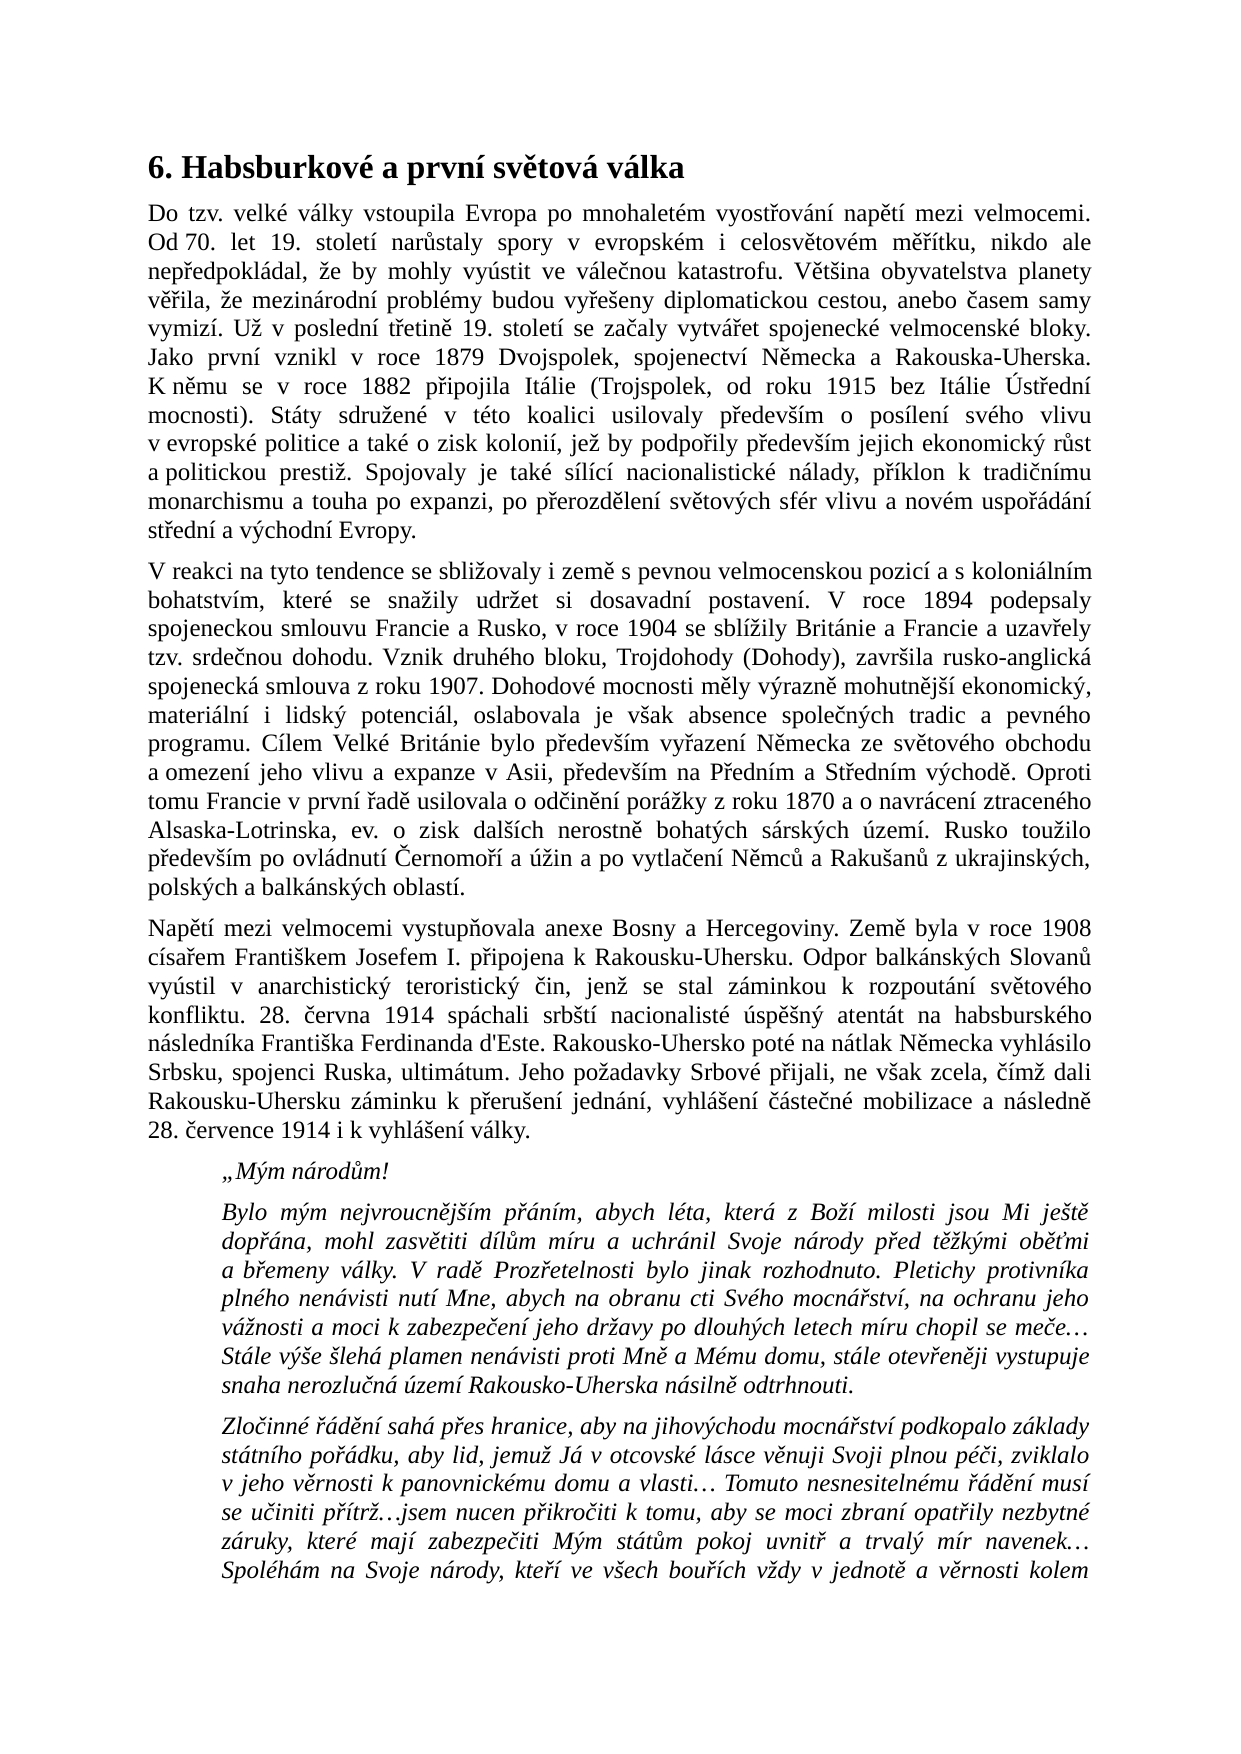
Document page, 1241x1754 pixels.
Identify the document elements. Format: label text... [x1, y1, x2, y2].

text „Mým národům! [221, 1156, 1092, 1185]
text Do tzv. velké války vstoupila Evropa po mnohaletém vyostřování napětí mezi velmocemi. Od 70. let 19. století narůstaly spory v evropském i celosvětovém měřítku, nikdo ale nepředpokládal, že by mohly vyústit ve válečnou katastrofu. Většina obyvatelstva planety věřila, že mezinárodní problémy budou vyřešeny diplomatickou cestou, anebo časem samy vymizí. Už v poslední třetině 19. století se začaly vytvářet spojenecké velmocenské bloky. Jako první vznikl v roce 1879 Dvojspolek, spojenectví Německa a Rakouska-Uherska. K němu se v roce 1882 připojila Itálie (Trojspolek, od roku 1915 bez Itálie Ústřední mocnosti). Státy sdružené v této koalici usilovaly především o posílení svého vlivu v evropské politice a také o zisk kolonií, jež by podpořily především jejich ekonomický růst a politickou prestiž. Spojovaly je také sílící nacionalistické nálady, příklon k tradičnímu monarchismu a touha po expanzi, po přerozdělení světových sfér vlivu a novém uspořádání střední a východní Evropy. [148, 198, 1092, 543]
text V reakci na tyto tendence se sbližovaly i země s pevnou velmocenskou pozicí a s koloniálním bohatstvím, které se snažily udržet si dosavadní postavení. V roce 1894 podepsaly spojeneckou smlouvu Francie a Rusko, v roce 1904 se sblížily Británie a Francie a uzavřely tzv. srdečnou dohodu. Vznik druhého bloku, Trojdohody (Dohody), završila rusko-anglická spojenecká smlouva z roku 1907. Dohodové mocnosti měly výrazně mohutnější ekonomický, materiální i lidský potenciál, oslabovala je však absence společných tradic a pevného programu. Cílem Velké Británie bylo především vyřazení Německa ze světového obchodu a omezení jeho vlivu a expanze v Asii, především na Předním a Středním východě. Oproti tomu Francie v první řadě usilovala o odčinění porážky z roku 1870 a o navrácení ztraceného Alsaska-Lotrinska, ev. o zisk dalších nerostně bohatých sárských území. Rusko toužilo především po ovládnutí Černomoří a úžin a po vytlačení Němců a Rakušanů z ukrajinských, polských a balkánských oblastí. [148, 556, 1092, 901]
subtitle 6. Habsburkové a první světová válka [148, 148, 1092, 186]
text Bylo mým nejvroucnějším přáním, abych léta, která z Boží milosti jsou Mi ještě dopřána, mohl zasvětiti dílům míru a uchránil Svoje národy před těžkými oběťmi a břemeny války. V radě Prozřetelnosti bylo jinak rozhodnuto. Pletichy protivníka plného nenávisti nutí Mne, abych na obranu cti Svého mocnářství, na ochranu jeho vážnosti a moci k zabezpečení jeho državy po dlouhých letech míru chopil se meče… Stále výše šlehá plamen nenávisti proti Mně a Mému domu, stále otevřeněji vystupuje snaha nerozlučná území Rakousko-Uherska násilně odtrhnouti. [221, 1197, 1092, 1398]
text Zločinné řádění sahá přes hranice, aby na jihovýchodu mocnářství podkopalo základy státního pořádku, aby lid, jemuž Já v otcovské lásce věnuji Svoji plnou péči, zviklalo v jeho věrnosti k panovnickému domu a vlasti… Tomuto nesnesitelnému řádění musí se učiniti přítrž…jsem nucen přikročiti k tomu, aby se moci zbraní opatřily nezbytné záruky, které mají zabezpečiti Mým státům pokoj uvnitř a trvalý mír navenek… Spoléhám na Svoje národy, kteří ve všech bouřích vždy v jednotě a věrnosti kolem [221, 1411, 1092, 1583]
text Napětí mezi velmocemi vystupňovala anexe Bosny a Hercegoviny. Země byla v roce 1908 císařem Františkem Josefem I. připojena k Rakousku-Uhersku. Odpor balkánských Slovanů vyústil v anarchistický teroristický čin, jenž se stal záminkou k rozpoutání světového konfliktu. 28. června 1914 spáchali srbští nacionalisté úspěšný atentát na habsburského následníka Františka Ferdinanda d'Este. Rakousko-Uhersko poté na nátlak Německa vyhlásilo Srbsku, spojenci Ruska, ultimátum. Jeho požadavky Srbové přijali, ne však zcela, čímž dali Rakousku-Uhersku záminku k přerušení jednání, vyhlášení částečné mobilizace a následně 28. července 1914 i k vyhlášení války. [148, 913, 1092, 1143]
